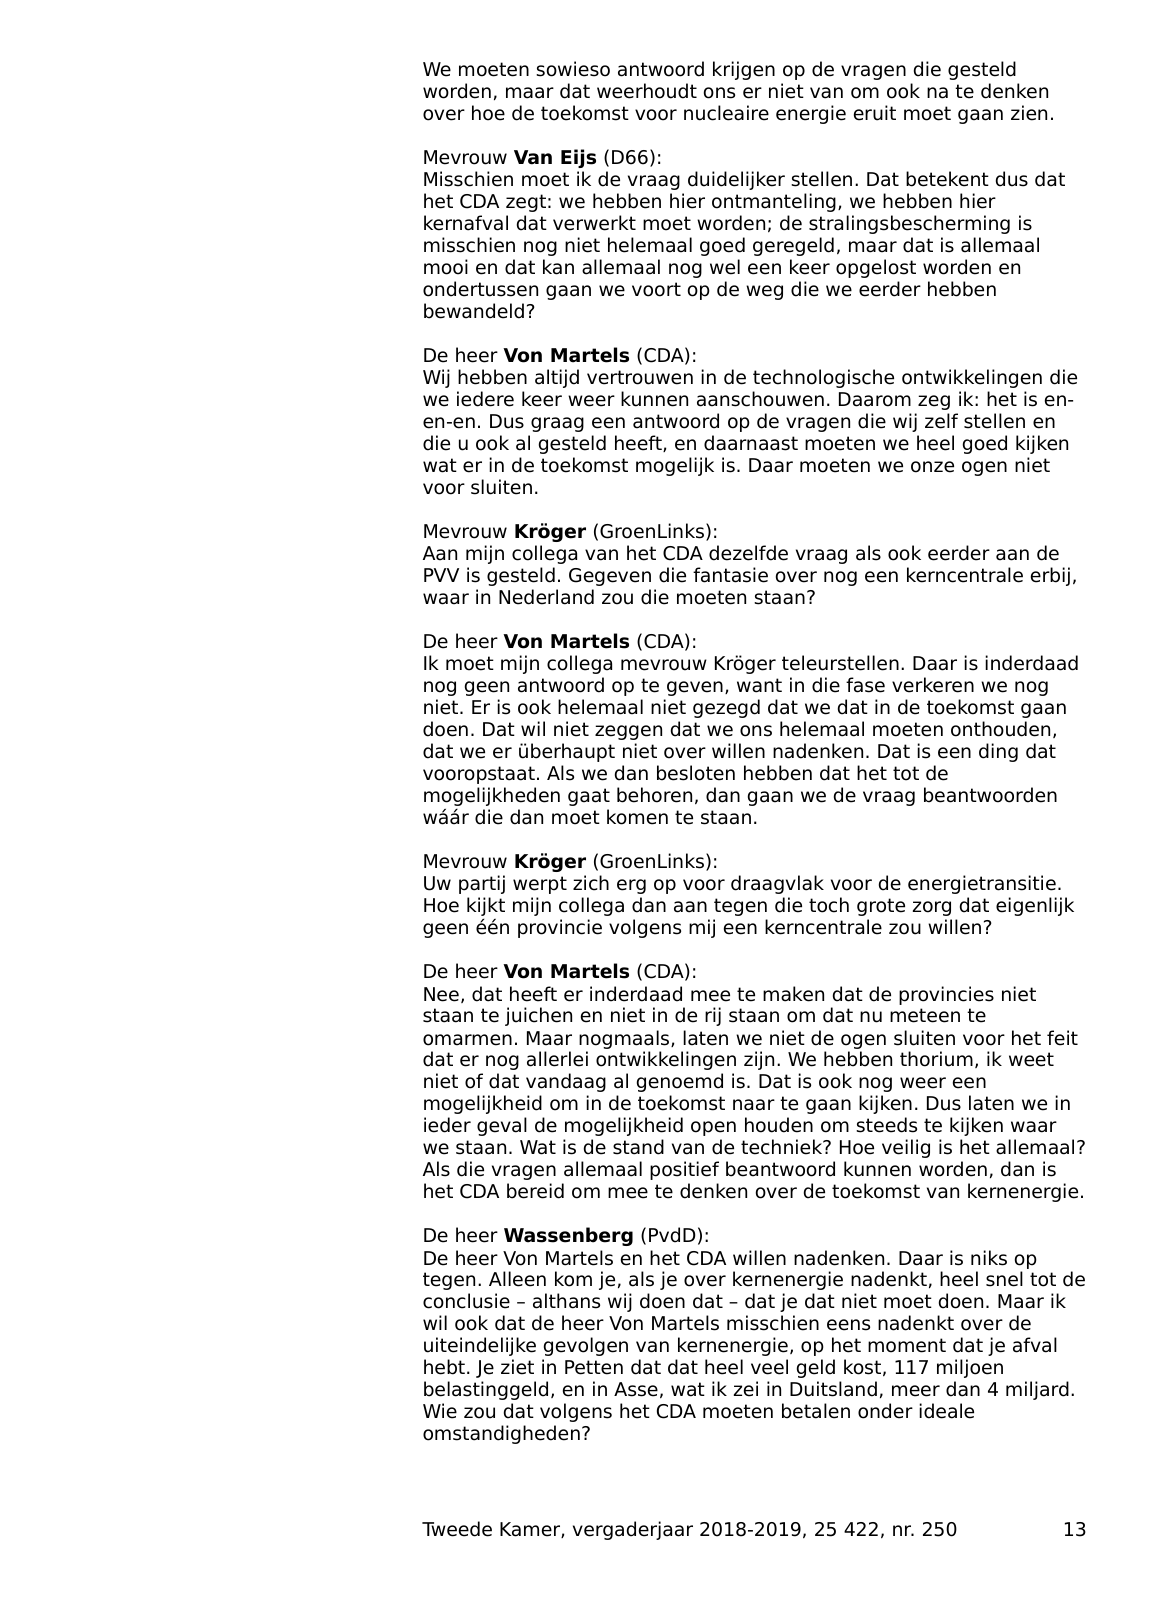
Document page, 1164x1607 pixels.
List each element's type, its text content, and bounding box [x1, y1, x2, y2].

text De heer Von Martels (CDA): [422, 631, 1087, 653]
text Mevrouw Kröger (GroenLinks): [422, 521, 1087, 543]
text De heer Von Martels en het CDA willen nadenken. Daar is niks op tegen. Alleen kom je, als je over kernenergie nadenkt, heel snel tot de conclusie – althans wij doen dat – dat je dat niet moet doen. Maar ik wil ook dat de heer Von Martels misschien eens nadenkt over de uiteindelijke gevolgen van kernenergie, op het moment dat je afval hebt. Je ziet in Petten dat dat heel veel geld kost, 117 miljoen belastinggeld, en in Asse, wat ik zei in Duitsland, meer dan 4 miljard. Wie zou dat volgens het CDA moeten betalen onder ideale omstandigheden? [422, 1247, 1087, 1445]
text Uw partij werpt zich erg op voor draagvlak voor de energietransitie. Hoe kijkt mijn collega dan aan tegen die toch grote zorg dat eigenlijk geen één provincie volgens mij een kerncentrale zou willen? [422, 873, 1087, 939]
text Misschien moet ik de vraag duidelijker stellen. Dat betekent dus dat het CDA zegt: we hebben hier ontmanteling, we hebben hier kernafval dat verwerkt moet worden; de stralingsbescherming is misschien nog niet helemaal goed geregeld, maar dat is allemaal mooi en dat kan allemaal nog wel een keer opgelost worden en ondertussen gaan we voort op de weg die we eerder hebben bewandeld? [422, 169, 1087, 323]
text Mevrouw Kröger (GroenLinks): [422, 851, 1087, 873]
text Aan mijn collega van het CDA dezelfde vraag als ook eerder aan de PVV is gesteld. Gegeven die fantasie over nog een kerncentrale erbij, waar in Nederland zou die moeten staan? [422, 543, 1087, 609]
text De heer Von Martels (CDA): [422, 961, 1087, 983]
text De heer Wassenberg (PvdD): [422, 1225, 1087, 1247]
text Nee, dat heeft er inderdaad mee te maken dat de provincies niet staan te juichen en niet in de rij staan om dat nu meteen te omarmen. Maar nogmaals, laten we niet de ogen sluiten voor het feit dat er nog allerlei ontwikkelingen zijn. We hebben thorium, ik weet niet of dat vandaag al genoemd is. Dat is ook nog weer een mogelijkheid om in de toekomst naar te gaan kijken. Dus laten we in ieder geval de mogelijkheid open houden om steeds te kijken waar we staan. Wat is de stand van de techniek? Hoe veilig is het allemaal? Als die vragen allemaal positief beantwoord kunnen worden, dan is het CDA bereid om mee te denken over de toekomst van kernenergie. [422, 983, 1087, 1203]
text Ik moet mijn collega mevrouw Kröger teleurstellen. Daar is inderdaad nog geen antwoord op te geven, want in die fase verkeren we nog niet. Er is ook helemaal niet gezegd dat we dat in de toekomst gaan doen. Dat wil niet zeggen dat we ons helemaal moeten onthouden, dat we er überhaupt niet over willen nadenken. Dat is een ding dat vooropstaat. Als we dan besloten hebben dat het tot de mogelijkheden gaat behoren, dan gaan we de vraag beantwoorden wáár die dan moet komen te staan. [422, 653, 1087, 829]
text We moeten sowieso antwoord krijgen op de vragen die gesteld worden, maar dat weerhoudt ons er niet van om ook na te denken over hoe de toekomst voor nucleaire energie eruit moet gaan zien. [422, 59, 1087, 125]
text Wij hebben altijd vertrouwen in de technologische ontwikkelingen die we iedere keer weer kunnen aanschouwen. Daarom zeg ik: het is en-en-en. Dus graag een antwoord op de vragen die wij zelf stellen en die u ook al gesteld heeft, en daarnaast moeten we heel goed kijken wat er in de toekomst mogelijk is. Daar moeten we onze ogen niet voor sluiten. [422, 367, 1087, 499]
text De heer Von Martels (CDA): [422, 345, 1087, 367]
text Mevrouw Van Eijs (D66): [422, 147, 1087, 169]
